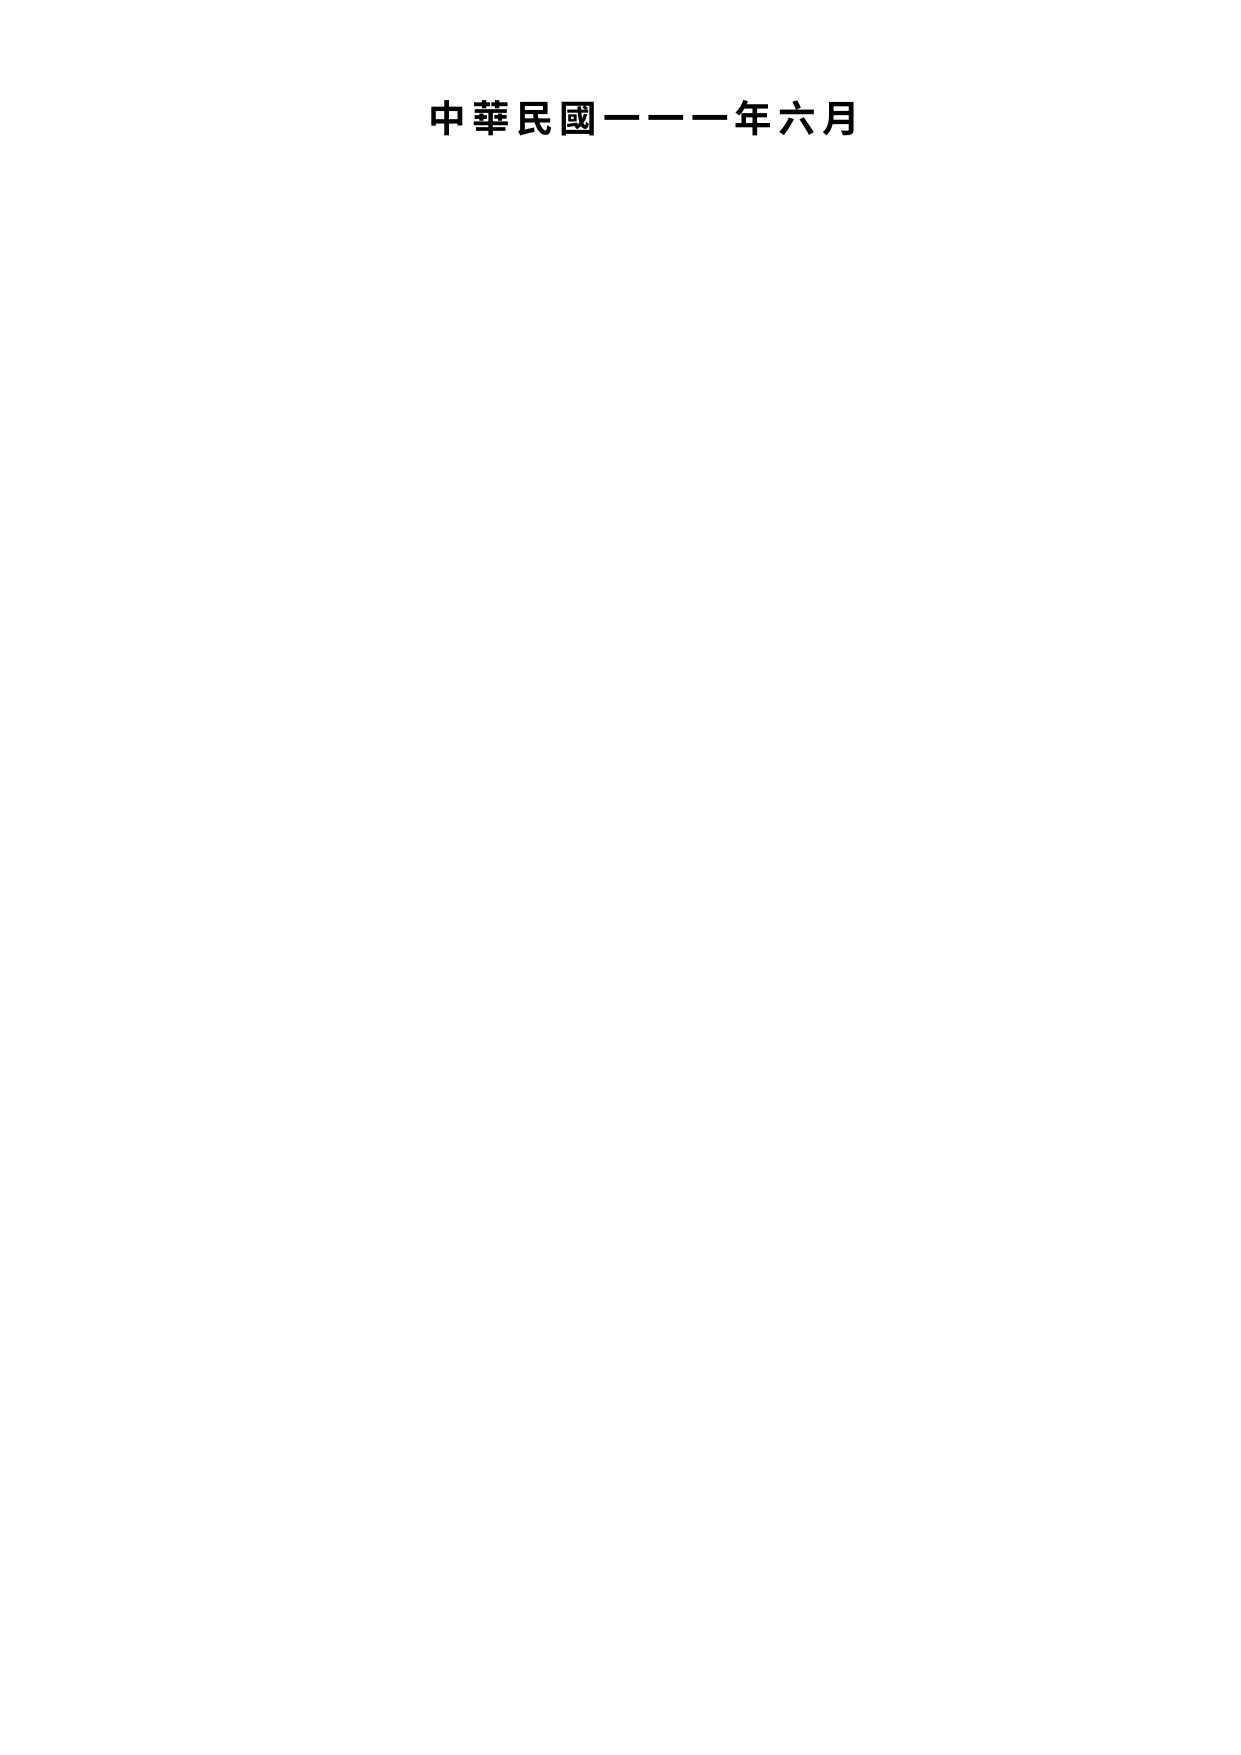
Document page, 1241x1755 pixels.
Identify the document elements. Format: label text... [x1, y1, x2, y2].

text 中華民國一一一年六月 [123, 89, 1165, 143]
